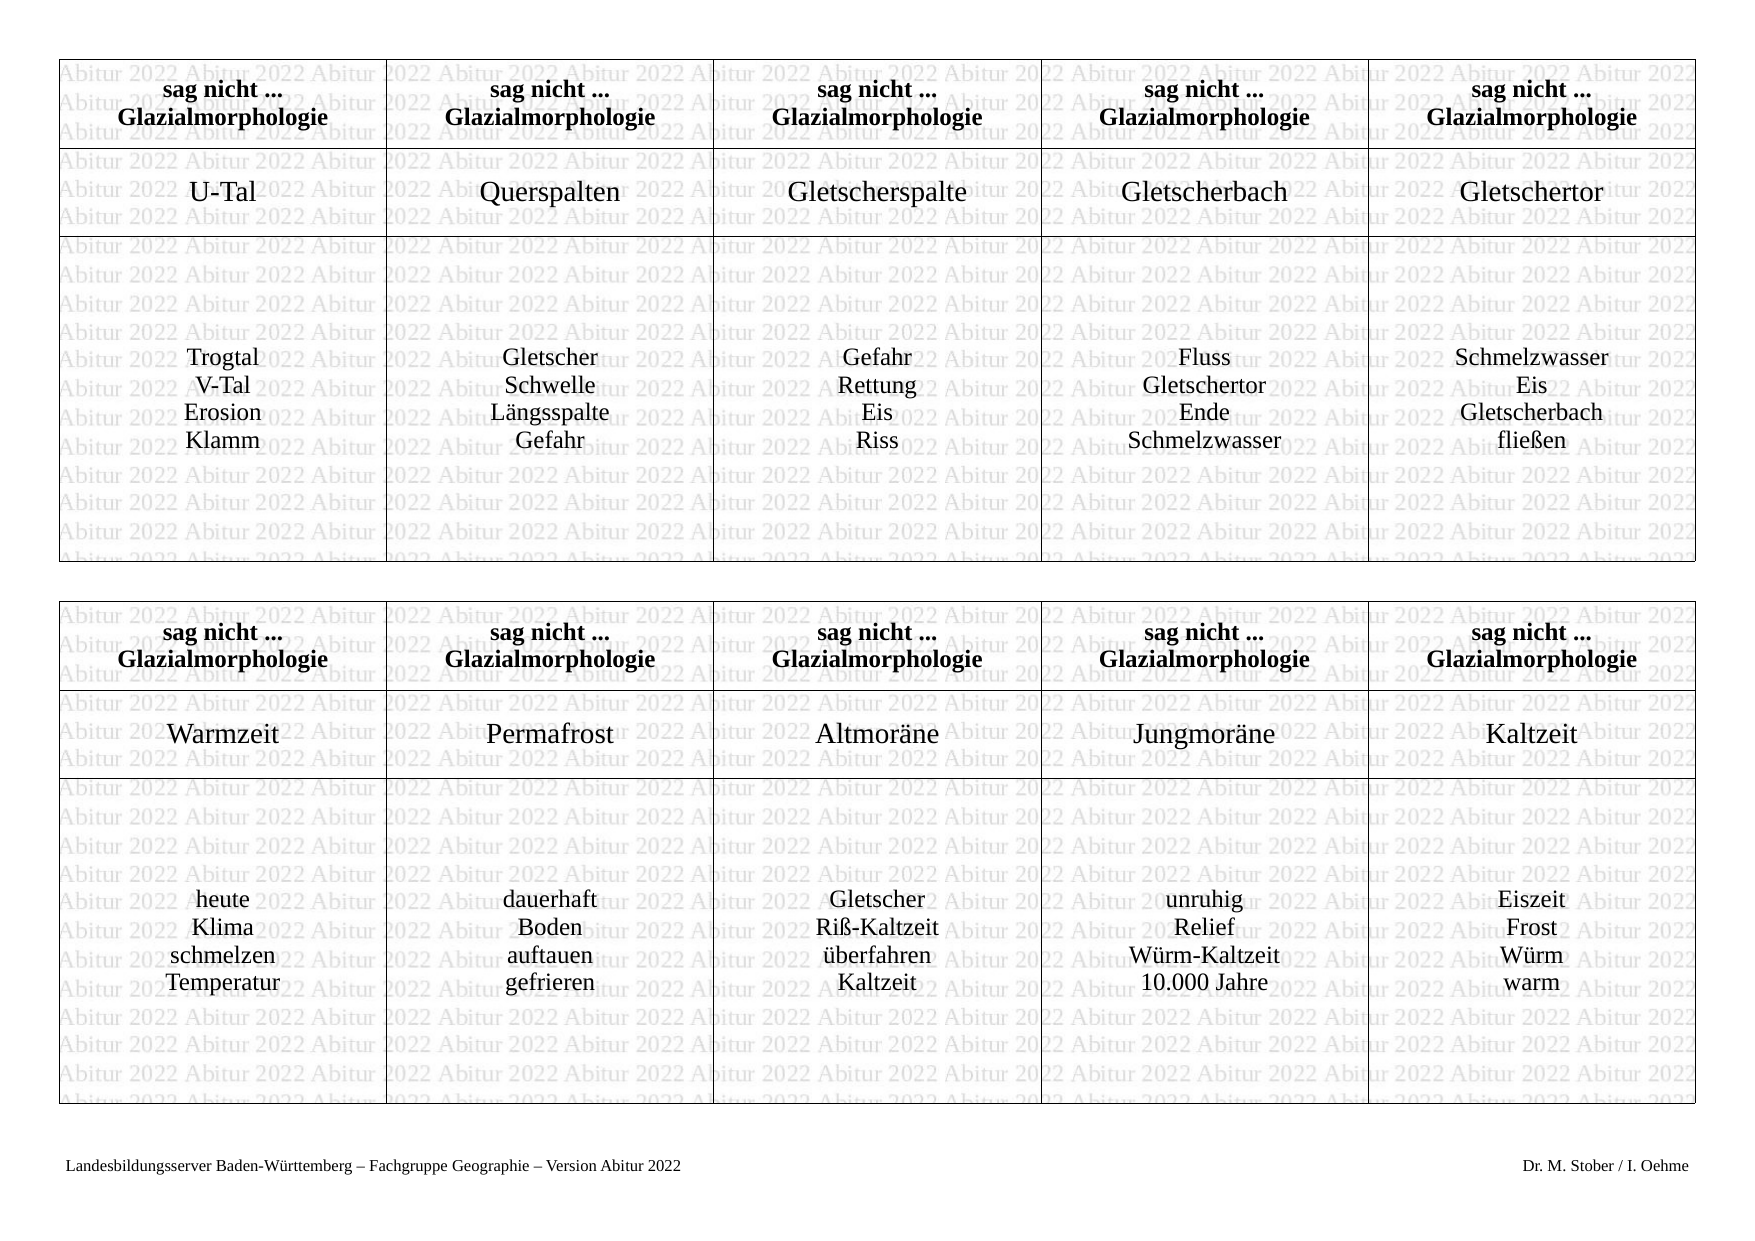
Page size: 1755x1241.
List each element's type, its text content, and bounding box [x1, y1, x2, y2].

table_header sag nicht ... Glazialmorphologie [1369, 60, 1695, 148]
table_cell Fluss Gletschertor Ende Schmelzwasser [1042, 237, 1368, 561]
table_header sag nicht ... Glazialmorphologie [60, 60, 386, 148]
table_cell Altmoräne [714, 691, 1041, 778]
table_cell Querspalten [387, 149, 713, 236]
table_header sag nicht ... Glazialmorphologie [1369, 602, 1695, 690]
table_header sag nicht ... Glazialmorphologie [387, 60, 713, 148]
table_header sag nicht ... Glazialmorphologie [1042, 602, 1368, 690]
table_cell Trogtal V-Tal Erosion Klamm [60, 237, 386, 561]
table_cell U-Tal [60, 149, 386, 236]
table_cell Gletscher Schwelle Längsspalte Gefahr [387, 237, 713, 561]
table_cell Jungmoräne [1042, 691, 1368, 778]
table_cell Gletscherspalte [714, 149, 1041, 236]
table_cell Eiszeit Frost Würm warm [1369, 779, 1695, 1103]
table_header sag nicht ... Glazialmorphologie [714, 60, 1041, 148]
table_header sag nicht ... Glazialmorphologie [714, 602, 1041, 690]
table_cell dauerhaft Boden auftauen gefrieren [387, 779, 713, 1103]
table_cell Gefahr Rettung Eis Riss [714, 237, 1041, 561]
table_cell Kaltzeit [1369, 691, 1695, 778]
table_cell unruhig Relief Würm-Kaltzeit 10.000 Jahre [1042, 779, 1368, 1103]
table_cell Schmelzwasser Eis Gletscherbach fließen [1369, 237, 1695, 561]
table_header sag nicht ... Glazialmorphologie [1042, 60, 1368, 148]
table_header sag nicht ... Glazialmorphologie [387, 602, 713, 690]
table_cell Gletscher Riß-Kaltzeit überfahren Kaltzeit [714, 779, 1041, 1103]
table_cell Permafrost [387, 691, 713, 778]
table_cell Gletscherbach [1042, 149, 1368, 236]
table_header sag nicht ... Glazialmorphologie [60, 602, 386, 690]
table_cell Warmzeit [60, 691, 386, 778]
table_cell heute Klima schmelzen Temperatur [60, 779, 386, 1103]
table_cell Gletschertor [1369, 149, 1695, 236]
